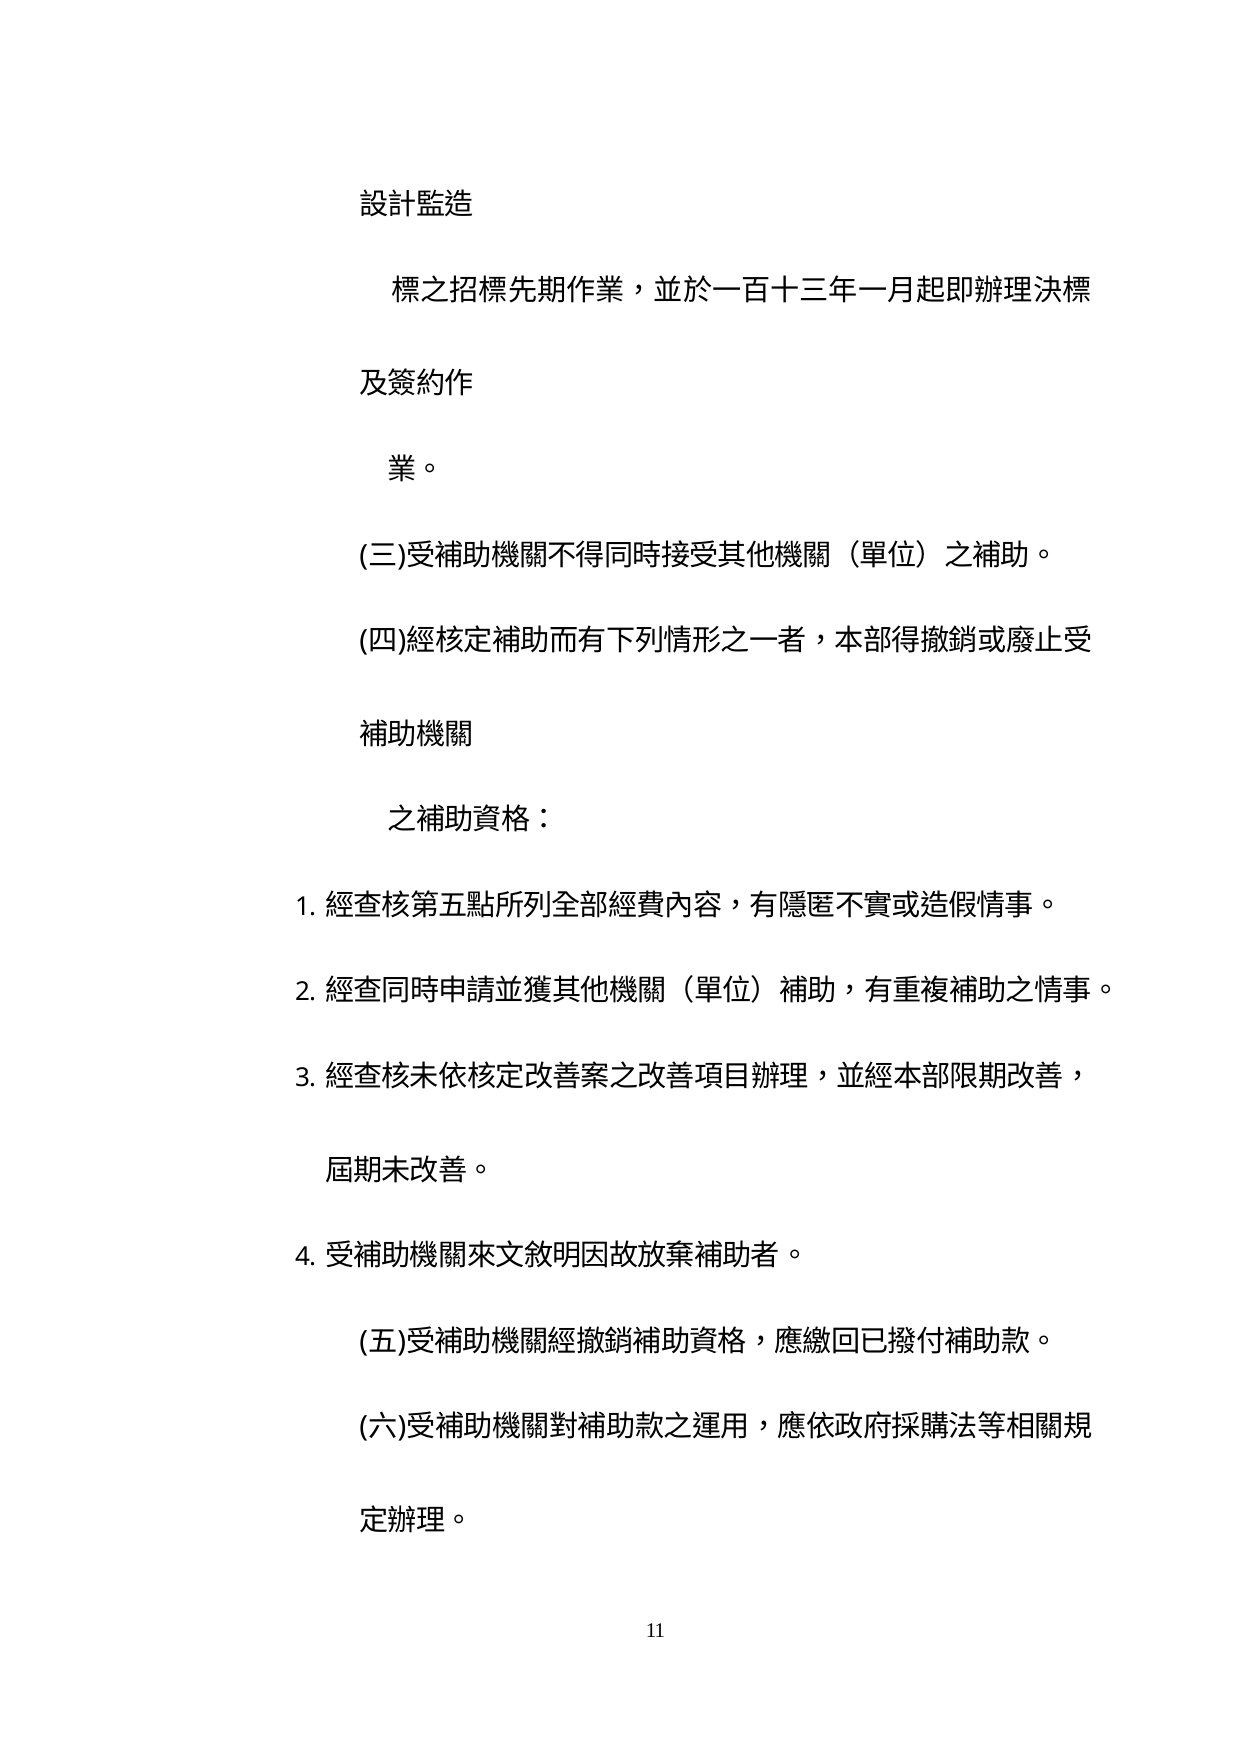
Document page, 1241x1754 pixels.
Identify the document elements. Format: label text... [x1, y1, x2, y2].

text 標之招標先期作業，並於一百十三年一月起即辦理決標及簽約作 [359, 250, 1092, 419]
text (六)受補助機關對補助款之運用，應依政府採購法等相關規定辦理。 [359, 1386, 1092, 1555]
text 設計監造 [359, 164, 1092, 239]
list 經查核第五點所列全部經費內容，有隱匿不實或造假情事。 [295, 865, 1092, 940]
text (四)經核定補助而有下列情形之一者，本部得撤銷或廢止受補助機關 [359, 600, 1092, 769]
list 經查同時申請並獲其他機關（單位）補助，有重複補助之情事。 [295, 951, 1092, 1026]
list 受補助機關來文敘明因故放棄補助者。 [295, 1215, 1092, 1290]
text 業。 [359, 429, 1092, 504]
text 之補助資格： [359, 779, 1092, 854]
text (三)受補助機關不得同時接受其他機關（單位）之補助。 [359, 515, 1092, 590]
text (五)受補助機關經撤銷補助資格，應繳回已撥付補助款。 [359, 1301, 1092, 1376]
list 經查核未依核定改善案之改善項目辦理，並經本部限期改善，屆期未改善。 [295, 1036, 1092, 1205]
